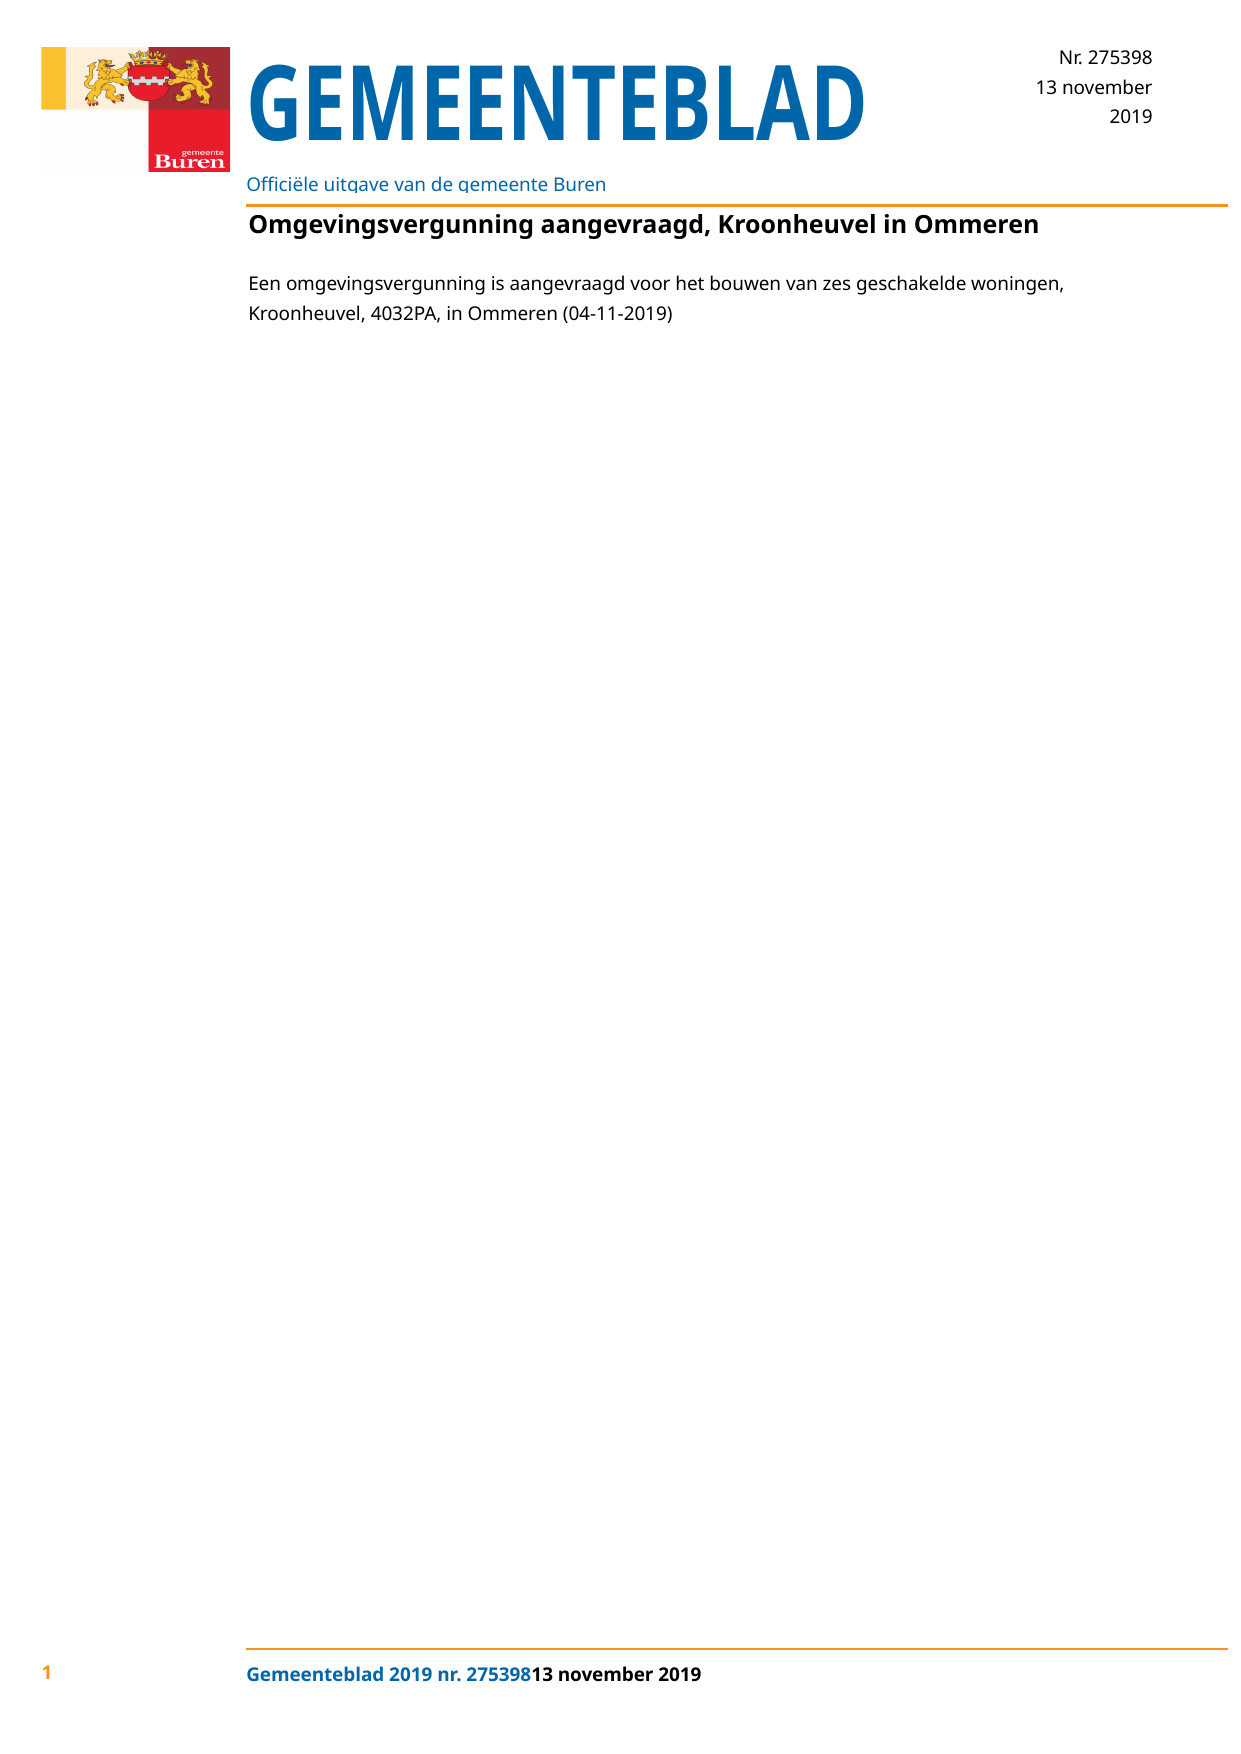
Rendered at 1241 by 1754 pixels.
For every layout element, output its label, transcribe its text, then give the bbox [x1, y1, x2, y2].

picture [41, 47, 231, 172]
text Omgevingsvergunning aangevraagd, Kroonheuvel in Ommeren [248, 207, 1152, 241]
text Een omgevingsvergunning is aangevraagd voor het bouwen van zes geschakelde woningen, Kroonheuvel, 4032PA, in Ommeren (04-11-2019) [248, 270, 1152, 326]
